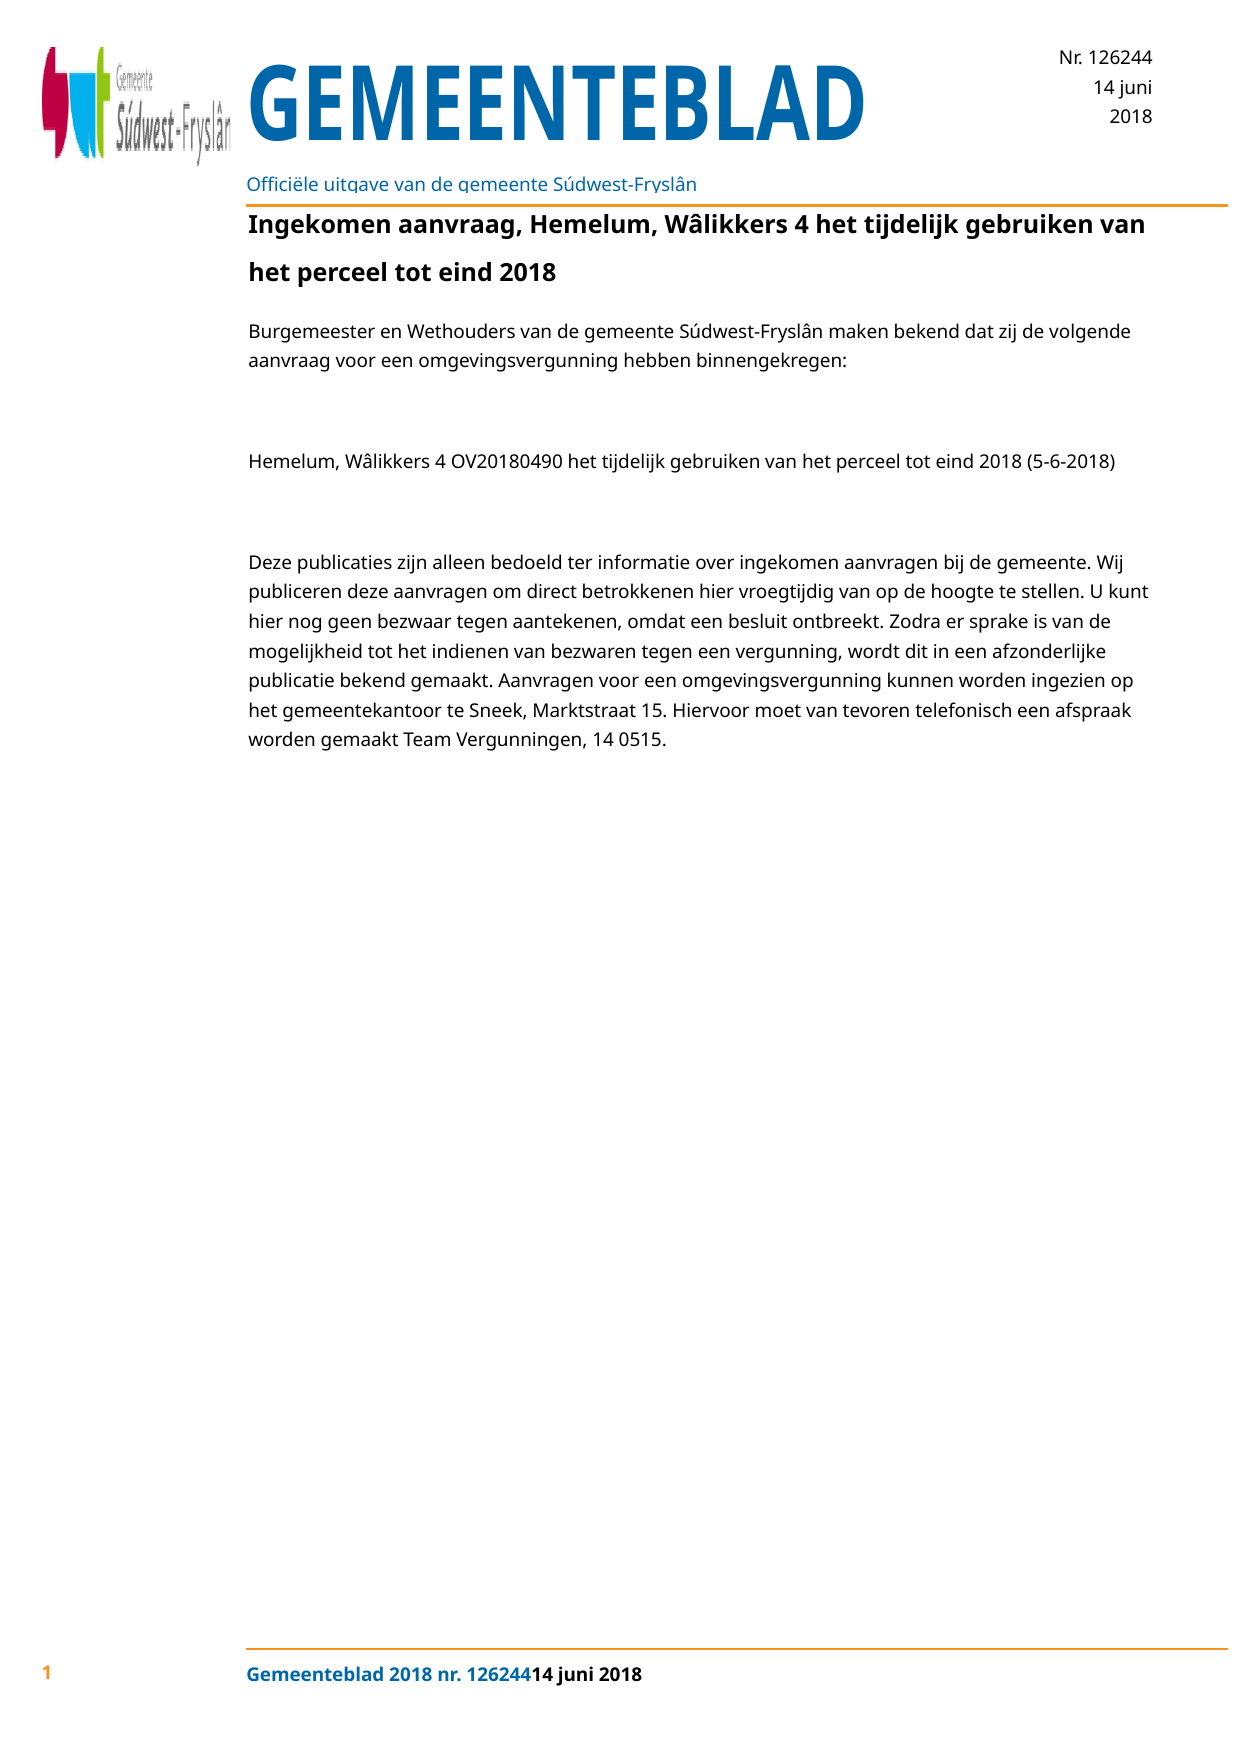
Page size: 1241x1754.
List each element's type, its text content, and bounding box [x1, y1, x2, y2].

text Hemelum, Wâlikkers 4 OV20180490 het tijdelijk gebruiken van het perceel tot eind 2018 (5-6-2018) [248, 448, 1152, 474]
text Burgemeester en Wethouders van de gemeente Súdwest-Fryslân maken bekend dat zij de volgende aanvraag voor een omgevingsvergunning hebben binnengekregen: [248, 318, 1152, 373]
text Ingekomen aanvraag, Hemelum, Wâlikkers 4 het tijdelijk gebruiken van het perceel tot eind 2018 [248, 207, 1152, 288]
picture [41, 47, 231, 172]
text Deze publicaties zijn alleen bedoeld ter informatie over ingekomen aanvragen bij de gemeente. Wij publiceren deze aanvragen om direct betrokkenen hier vroegtijdig van op de hoogte te stellen. U kunt hier nog geen bezwaar tegen aantekenen, omdat een besluit ontbreekt. Zodra er sprake is van de mogelijkheid tot het indienen van bezwaren tegen een vergunning, wordt dit in een afzonderlijke publicatie bekend gemaakt. Aanvragen voor een omgevingsvergunning kunnen worden ingezien op het gemeentekantoor te Sneek, Marktstraat 15. Hiervoor moet van tevoren telefonisch een afspraak worden gemaakt Team Vergunningen, 14 0515. [248, 549, 1152, 752]
